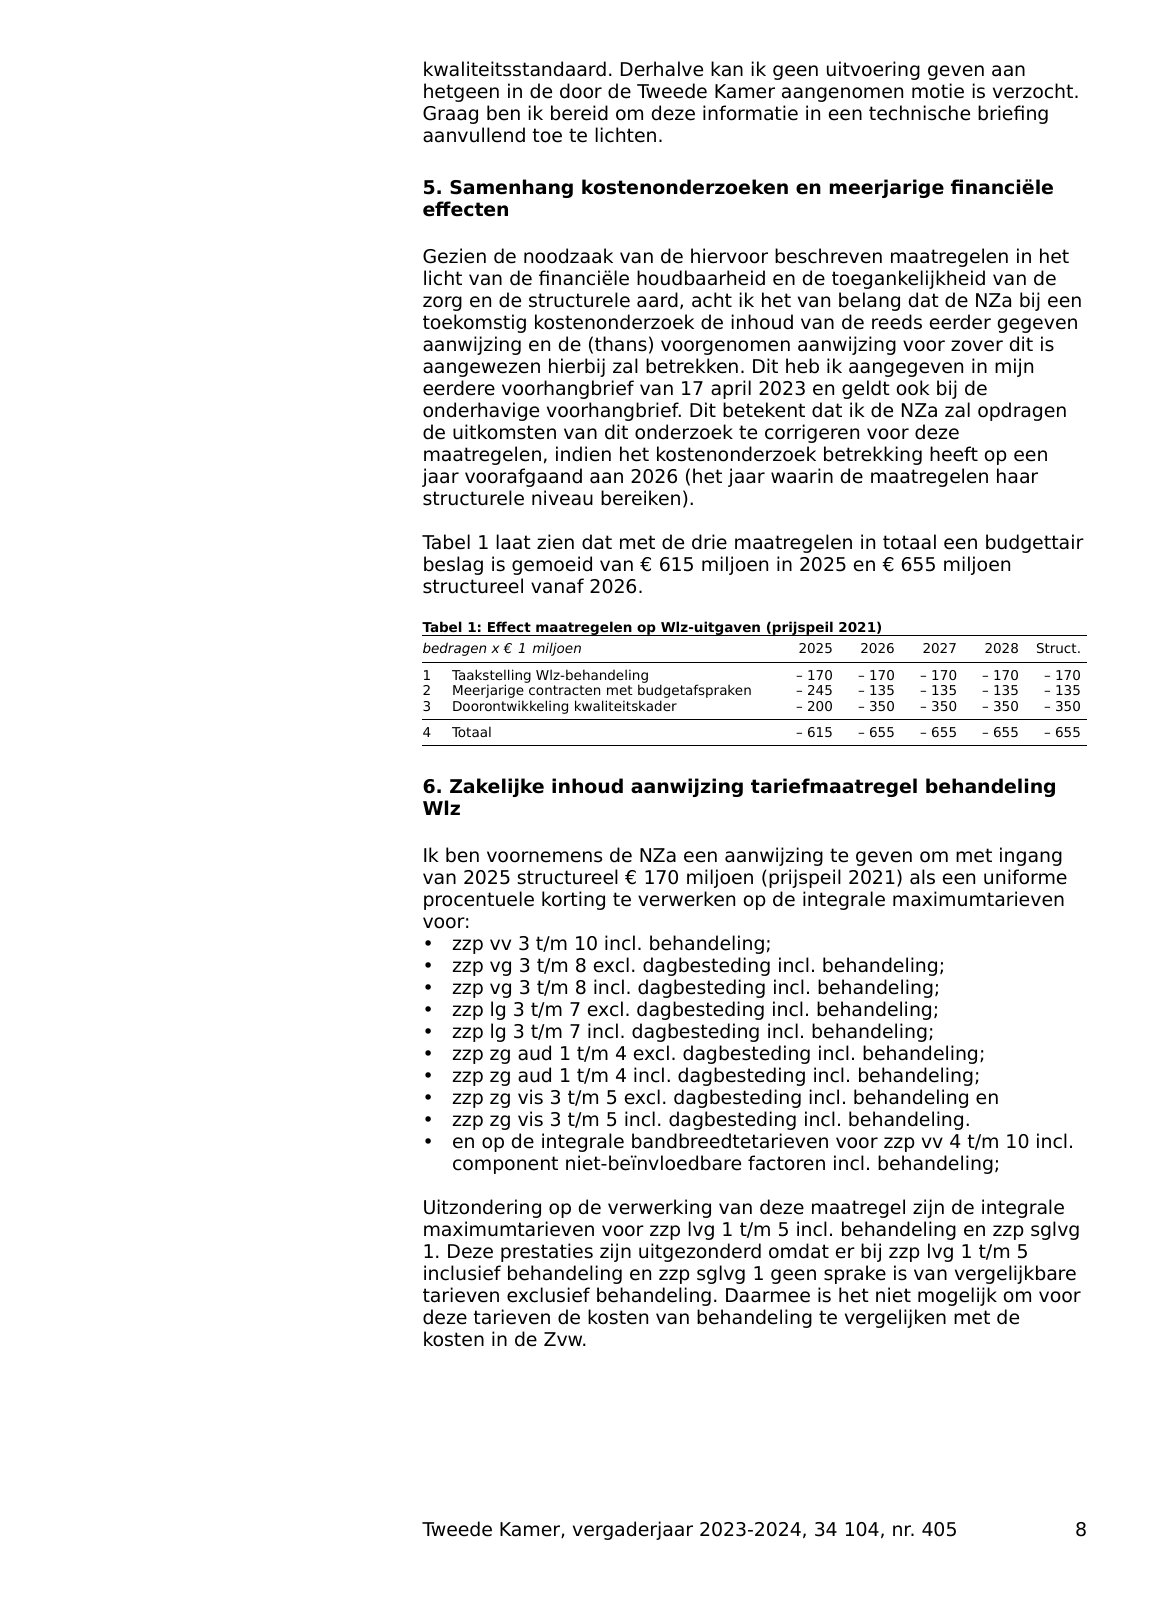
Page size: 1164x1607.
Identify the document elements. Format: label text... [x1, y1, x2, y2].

text • zzp vg 3 t/m 8 incl. dagbesteding incl. behandeling; [422, 977, 1087, 999]
table_cell – 655 [901, 720, 963, 745]
table_cell 3 [422, 699, 446, 719]
table_cell – 350 [901, 699, 963, 719]
table_cell 2027 [901, 636, 963, 662]
text Tabel 1 laat zien dat met de drie maatregelen in totaal een budgettair beslag is gemoeid van € 615 miljoen in 2025 en € 655 miljoen structureel vanaf 2026. [422, 532, 1087, 598]
text • zzp vv 3 t/m 10 incl. behandeling; [422, 933, 1087, 955]
table_cell – 135 [901, 683, 963, 699]
table_header Tabel 1: Effect maatregelen op Wlz-uitgaven (prijspeil 2021) [422, 620, 1087, 635]
table_cell – 170 [963, 663, 1024, 683]
text Uitzondering op de verwerking van deze maatregel zijn de integrale maximumtarieven voor zzp lvg 1 t/m 5 incl. behandeling en zzp sglvg 1. Deze prestaties zijn uitgezonderd omdat er bij zzp lvg 1 t/m 5 inclusief behandeling en zzp sglvg 1 geen sprake is van vergelijkbare tarieven exclusief behandeling. Daarmee is het niet mogelijk om voor deze tarieven de kosten van behandeling te vergelijken met de kosten in de Zvw. [422, 1197, 1087, 1351]
table_cell – 135 [963, 683, 1024, 699]
table_cell – 170 [1025, 663, 1087, 683]
text kwaliteitsstandaard. Derhalve kan ik geen uitvoering geven aan hetgeen in de door de Tweede Kamer aangenomen motie is verzocht. Graag ben ik bereid om deze informatie in een technische briefing aanvullend toe te lichten. [422, 59, 1087, 147]
table_cell – 135 [839, 683, 901, 699]
table_cell – 350 [1025, 699, 1087, 719]
text • zzp zg vis 3 t/m 5 excl. dagbesteding incl. behandeling en [422, 1087, 1087, 1109]
table_cell – 655 [1025, 720, 1087, 745]
table_cell Meerjarige contracten met budgetafspraken [446, 683, 777, 699]
table_cell – 245 [777, 683, 838, 699]
table_cell – 170 [901, 663, 963, 683]
table_cell 2 [422, 683, 446, 699]
table_cell 2028 [963, 636, 1024, 662]
text • zzp zg vis 3 t/m 5 incl. dagbesteding incl. behandeling. [422, 1109, 1087, 1131]
table_cell – 135 [1025, 683, 1087, 699]
table_cell – 350 [839, 699, 901, 719]
text • en op de integrale bandbreedtetarieven voor zzp vv 4 t/m 10 incl. component niet-beïnvloedbare factoren incl. behandeling; [422, 1131, 1087, 1175]
table_cell 4 [422, 720, 446, 745]
table_cell – 655 [839, 720, 901, 745]
table_cell – 615 [777, 720, 838, 745]
table_cell – 655 [963, 720, 1024, 745]
text • zzp zg aud 1 t/m 4 excl. dagbesteding incl. behandeling; [422, 1043, 1087, 1065]
text • zzp lg 3 t/m 7 incl. dagbesteding incl. behandeling; [422, 1021, 1087, 1043]
table_cell Struct. [1025, 636, 1087, 662]
table_cell 1 [422, 663, 446, 683]
table_cell bedragen x € 1 miljoen [422, 636, 777, 662]
table_cell 2026 [839, 636, 901, 662]
table_cell Totaal [446, 720, 777, 745]
subtitle 5. Samenhang kostenonderzoeken en meerjarige financiële effecten [422, 177, 1087, 221]
table_cell Doorontwikkeling kwaliteitskader [446, 699, 777, 719]
table_cell – 170 [777, 663, 838, 683]
table_cell Taakstelling Wlz-behandeling [446, 663, 777, 683]
table_cell – 200 [777, 699, 838, 719]
text Ik ben voornemens de NZa een aanwijzing te geven om met ingang van 2025 structureel € 170 miljoen (prijspeil 2021) als een uniforme procentuele korting te verwerken op de integrale maximumtarieven voor: [422, 845, 1087, 933]
text • zzp zg aud 1 t/m 4 incl. dagbesteding incl. behandeling; [422, 1065, 1087, 1087]
text • zzp lg 3 t/m 7 excl. dagbesteding incl. behandeling; [422, 999, 1087, 1021]
table_cell – 350 [963, 699, 1024, 719]
table_cell 2025 [777, 636, 838, 662]
text Gezien de noodzaak van de hiervoor beschreven maatregelen in het licht van de financiële houdbaarheid en de toegankelijkheid van de zorg en de structurele aard, acht ik het van belang dat de NZa bij een toekomstig kostenonderzoek de inhoud van de reeds eerder gegeven aanwijzing en de (thans) voorgenomen aanwijzing voor zover dit is aangewezen hierbij zal betrekken. Dit heb ik aangegeven in mijn eerdere voorhangbrief van 17 april 2023 en geldt ook bij de onderhavige voorhangbrief. Dit betekent dat ik de NZa zal opdragen de uitkomsten van dit onderzoek te corrigeren voor deze maatregelen, indien het kostenonderzoek betrekking heeft op een jaar voorafgaand aan 2026 (het jaar waarin de maatregelen haar structurele niveau bereiken). [422, 246, 1087, 510]
table_cell – 170 [839, 663, 901, 683]
text • zzp vg 3 t/m 8 excl. dagbesteding incl. behandeling; [422, 955, 1087, 977]
subtitle 6. Zakelijke inhoud aanwijzing tariefmaatregel behandeling Wlz [422, 776, 1087, 820]
